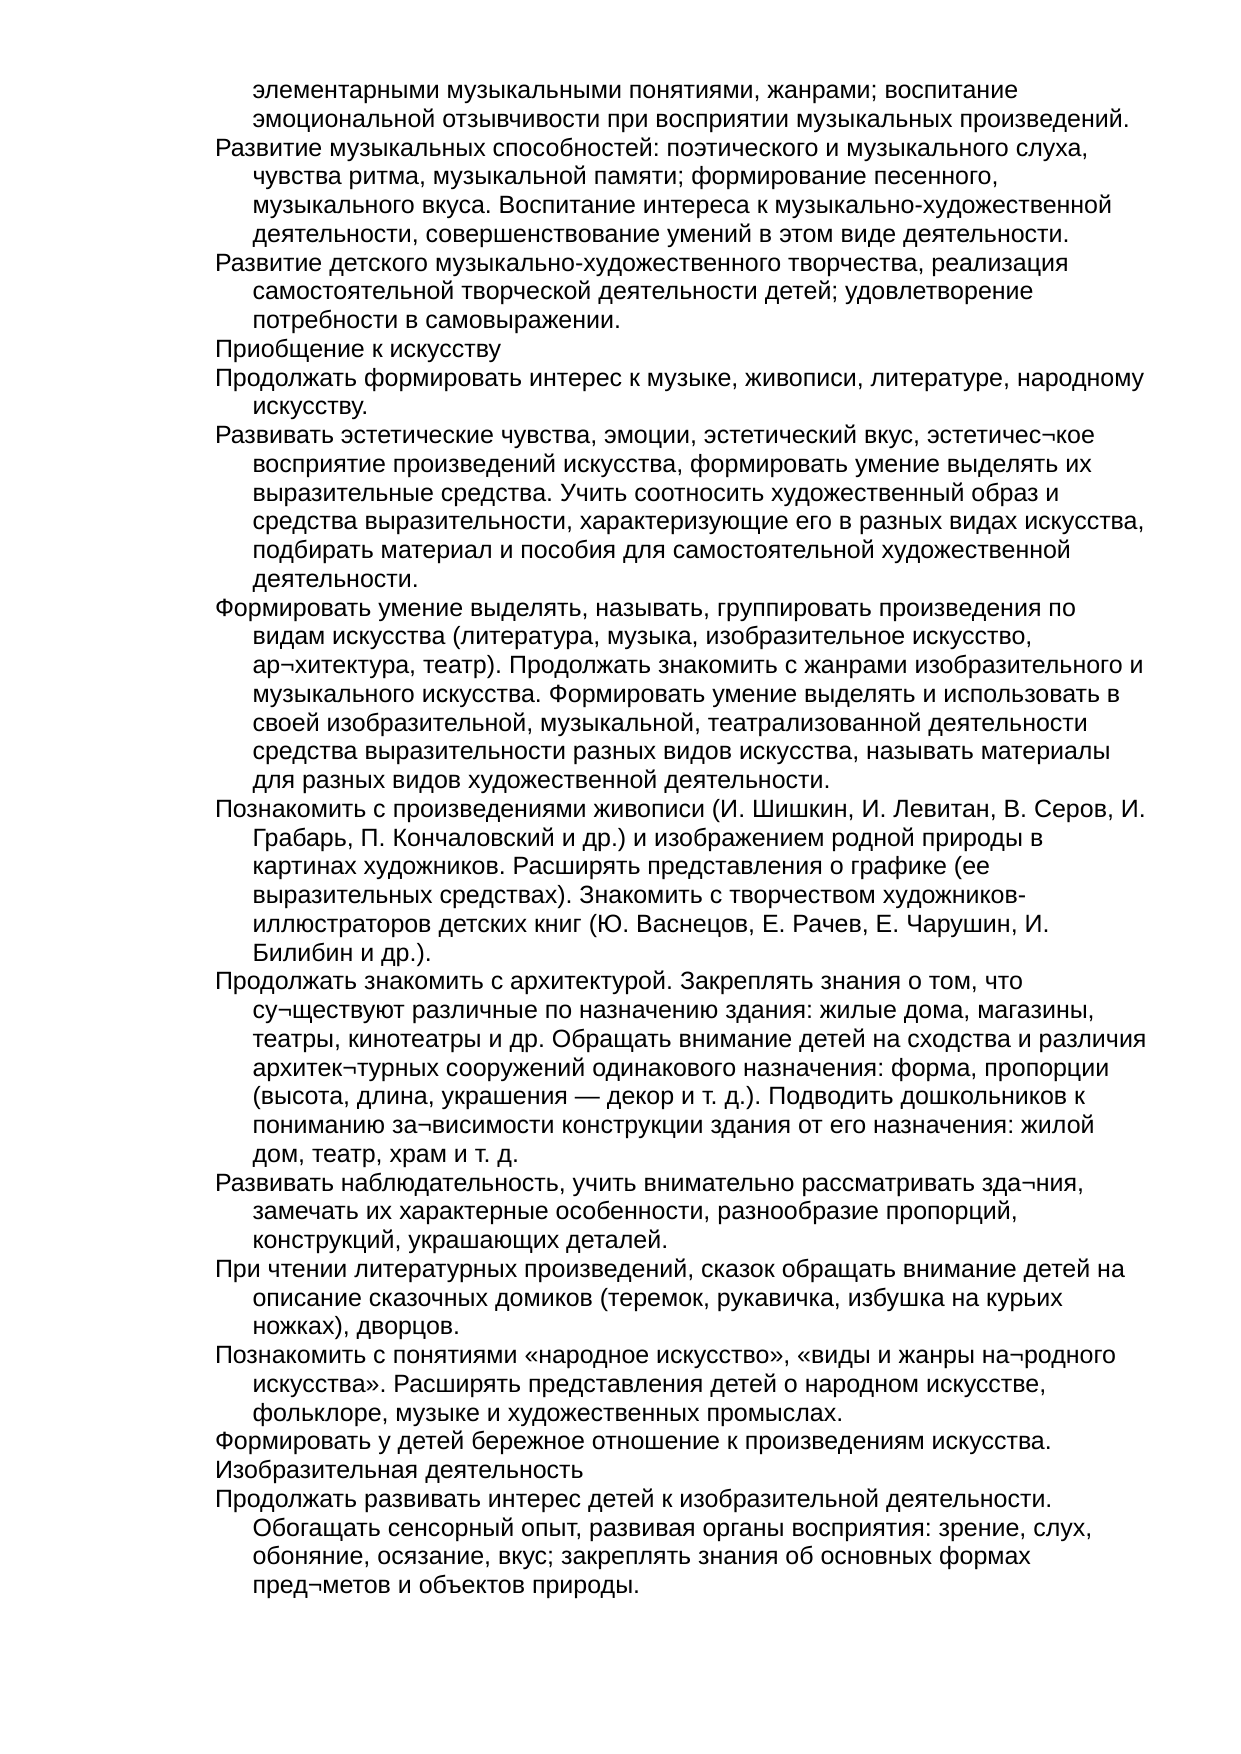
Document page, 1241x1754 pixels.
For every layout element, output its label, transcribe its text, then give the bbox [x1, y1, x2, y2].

text Развивать эстетические чувства, эмоции, эстетический вкус, эстетичес¬кое восприятие произведений искусства, формировать умение выделять их выразительные средства. Учить соотносить художественный образ и средства выразительности, характеризующие его в разных видах искусства, подбирать материал и пособия для самостоятельной художественной деятельности. [215, 420, 1152, 592]
text Формировать умение выделять, называть, группировать произведения по видам искусства (литература, музыка, изобразительное искусство, ар¬хитектура, театр). Продолжать знакомить с жанрами изобразительного и музыкального искусства. Формировать умение выделять и использовать в своей изобразительной, музыкальной, театрализованной деятельности средства выразительности разных видов искусства, называть материалы для разных видов художественной деятельности. [215, 592, 1152, 794]
text Познакомить с произведениями живописи (И. Шишкин, И. Левитан, В. Серов, И. Грабарь, П. Кончаловский и др.) и изображением родной природы в картинах художников. Расширять представления о графике (ее выразительных средствах). Знакомить с творчеством художников-иллюстраторов детских книг (Ю. Васнецов, Е. Рачев, Е. Чарушин, И. Билибин и др.). [215, 794, 1152, 966]
text Продолжать знакомить с архитектурой. Закреплять знания о том, что су¬ществуют различные по назначению здания: жилые дома, магазины, театры, кинотеатры и др. Обращать внимание детей на сходства и различия архитек¬турных сооружений одинакового назначения: форма, пропорции (высота, длина, украшения — декор и т. д.). Подводить дошкольников к пониманию за¬висимости конструкции здания от его назначения: жилой дом, театр, храм и т. д. [215, 966, 1152, 1167]
text При чтении литературных произведений, сказок обращать внимание детей на описание сказочных домиков (теремок, рукавичка, избушка на курьих ножках), дворцов. [215, 1254, 1152, 1340]
text Продолжать развивать интерес детей к изобразительной деятельности. Обогащать сенсорный опыт, развивая органы восприятия: зрение, слух, обоняние, осязание, вкус; закреплять знания об основных формах пред¬метов и объектов природы. [215, 1484, 1152, 1599]
text Формировать у детей бережное отношение к произведениям искусства. [215, 1426, 1152, 1455]
text Развивать наблюдательность, учить внимательно рассматривать зда¬ния, замечать их характерные особенности, разнообразие пропорций, конструкций, украшающих деталей. [215, 1167, 1152, 1254]
text Развитие музыкальных способностей: поэтического и музыкального слуха, чувства ритма, музыкальной памяти; формирование песенного, музыкального вкуса. Воспитание интереса к музыкально-художественной деятельности, совершенствование умений в этом виде деятельности. [215, 132, 1152, 247]
text элементарными музыкальными понятиями, жанрами; воспитание эмоциональной отзывчивости при восприятии музыкальных произведений. [215, 75, 1152, 132]
text Развитие детского музыкально-художественного творчества, реализация самостоятельной творческой деятельности детей; удовлетворение потребности в самовыражении. [215, 247, 1152, 334]
text Познакомить с понятиями «народное искусство», «виды и жанры на¬родного искусства». Расширять представления детей о народном искусстве, фольклоре, музыке и художественных промыслах. [215, 1340, 1152, 1426]
text Приобщение к искусству [215, 334, 1152, 362]
text Изобразительная деятельность [215, 1455, 1152, 1484]
text Продолжать формировать интерес к музыке, живописи, литературе, народному искусству. [215, 362, 1152, 420]
